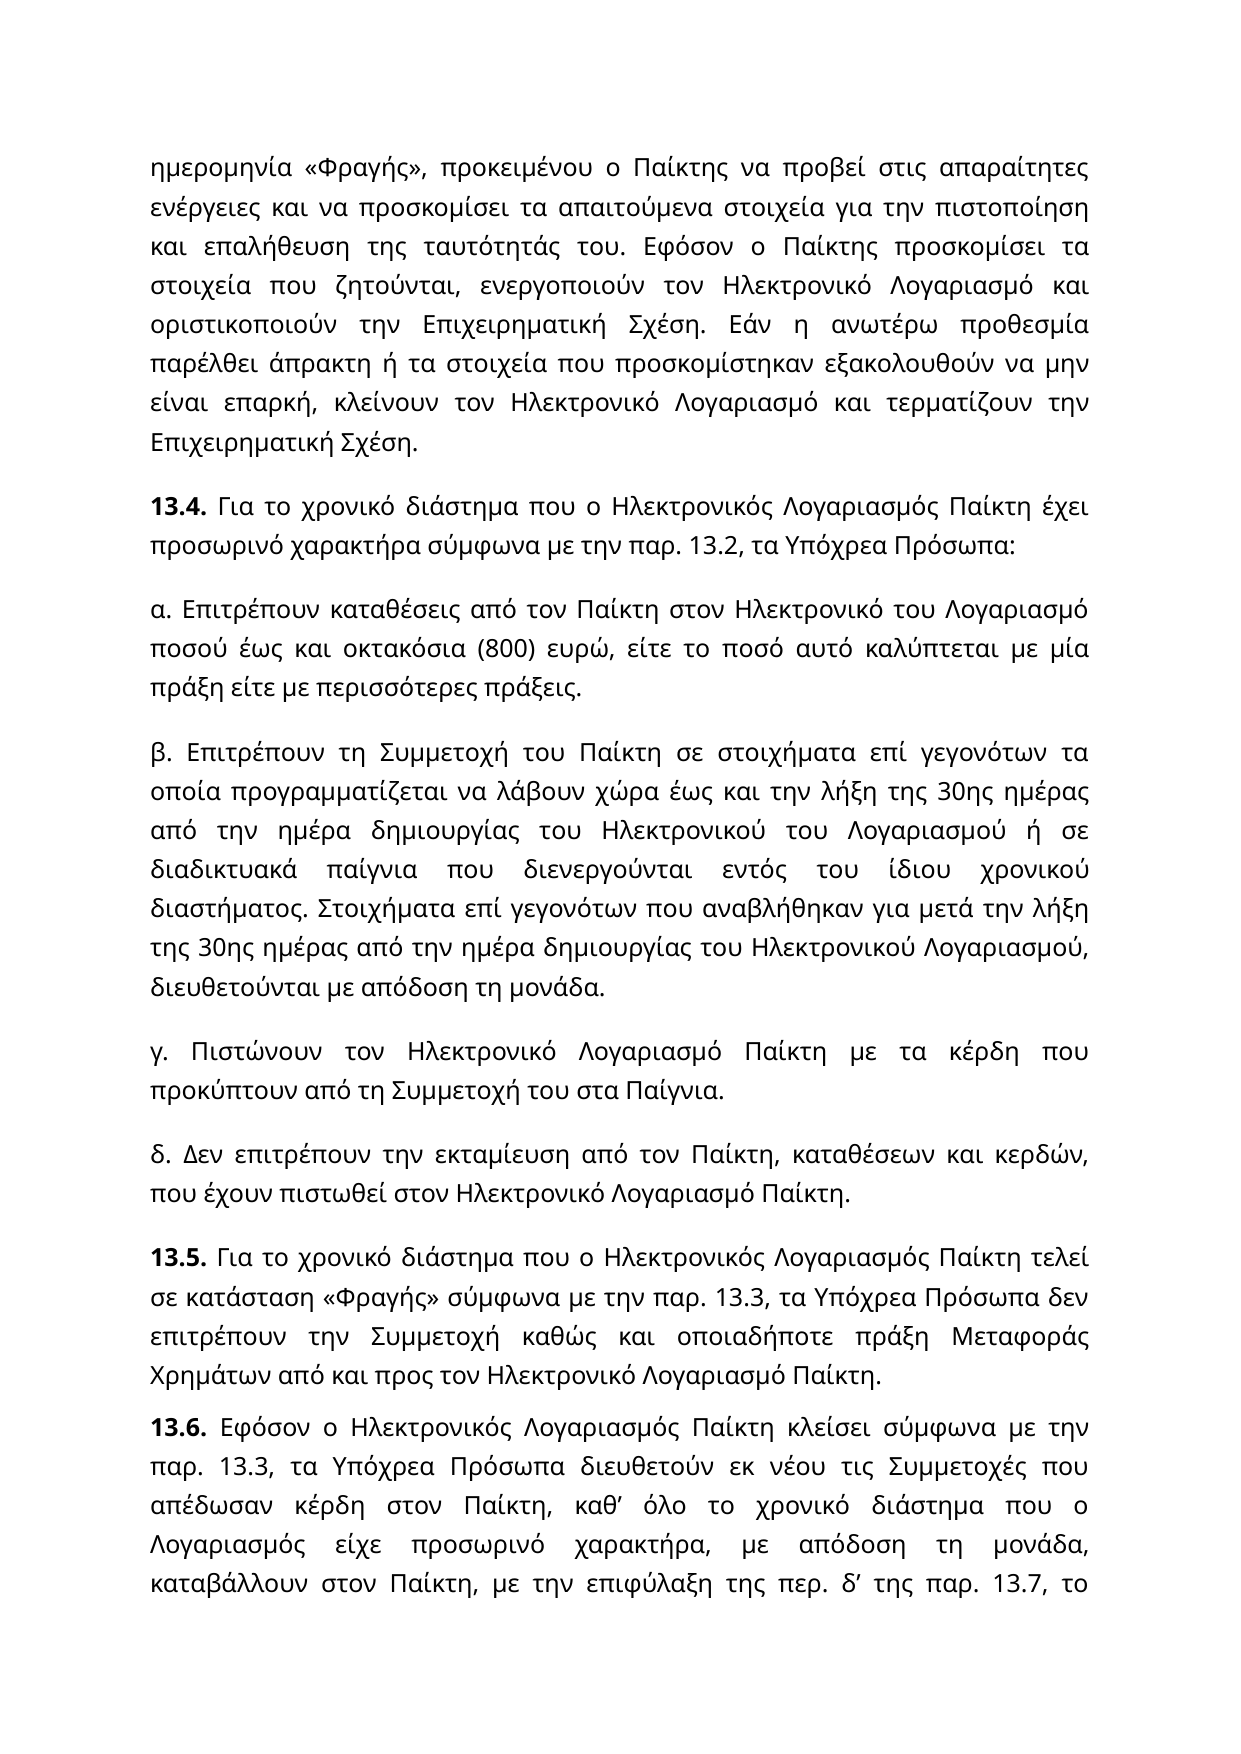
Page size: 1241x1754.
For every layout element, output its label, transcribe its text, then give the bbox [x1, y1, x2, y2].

text 13.5. Για το χρονικό διάστημα που ο Ηλεκτρονικός Λογαριασμός Παίκτη τελεί σε κατάσταση «Φραγής» σύμφωνα με την παρ. 13.3, τα Υπόχρεα Πρόσωπα δεν επιτρέπουν την Συμμετοχή καθώς και οποιαδήποτε πράξη Μεταφοράς Χρημάτων από και προς τον Ηλεκτρονικό Λογαριασμό Παίκτη. [150, 1240, 1090, 1392]
text γ. Πιστώνουν τον Ηλεκτρονικό Λογαριασμό Παίκτη με τα κέρδη που προκύπτουν από τη Συμμετοχή του στα Παίγνια. [150, 1033, 1090, 1107]
text 13.6. Εφόσον ο Ηλεκτρονικός Λογαριασμός Παίκτη κλείσει σύμφωνα με την παρ. 13.3, τα Υπόχρεα Πρόσωπα διευθετούν εκ νέου τις Συμμετοχές που απέδωσαν κέρδη στον Παίκτη, καθ’ όλο το χρονικό διάστημα που ο Λογαριασμός είχε προσωρινό χαρακτήρα, με απόδοση τη μονάδα, καταβάλλουν στον Παίκτη, με την επιφύλαξη της περ. δ’ της παρ. 13.7, το [150, 1409, 1090, 1600]
text 13.4. Για το χρονικό διάστημα που ο Ηλεκτρονικός Λογαριασμός Παίκτη έχει προσωρινό χαρακτήρα σύμφωνα με την παρ. 13.2, τα Υπόχρεα Πρόσωπα: [150, 488, 1090, 562]
text ημερομηνία «Φραγής», προκειμένου ο Παίκτης να προβεί στις απαραίτητες ενέργειες και να προσκομίσει τα απαιτούμενα στοιχεία για την πιστοποίηση και επαλήθευση της ταυτότητάς του. Εφόσον ο Παίκτης προσκομίσει τα στοιχεία που ζητούνται, ενεργοποιούν τον Ηλεκτρονικό Λογαριασμό και οριστικοποιούν την Επιχειρηματική Σχέση. Εάν η ανωτέρω προθεσμία παρέλθει άπρακτη ή τα στοιχεία που προσκομίστηκαν εξακολουθούν να μην είναι επαρκή, κλείνουν τον Ηλεκτρονικό Λογαριασμό και τερματίζουν την Επιχειρηματική Σχέση. [150, 150, 1090, 458]
text δ. Δεν επιτρέπουν την εκταμίευση από τον Παίκτη, καταθέσεων και κερδών, που έχουν πιστωθεί στον Ηλεκτρονικό Λογαριασμό Παίκτη. [150, 1137, 1090, 1210]
text β. Επιτρέπουν τη Συμμετοχή του Παίκτη σε στοιχήματα επί γεγονότων τα οποία προγραμματίζεται να λάβουν χώρα έως και την λήξη της 30ης ημέρας από την ημέρα δημιουργίας του Ηλεκτρονικού του Λογαριασμού ή σε διαδικτυακά παίγνια που διενεργούνται εντός του ίδιου χρονικού διαστήματος. Στοιχήματα επί γεγονότων που αναβλήθηκαν για μετά την λήξη της 30ης ημέρας από την ημέρα δημιουργίας του Ηλεκτρονικού Λογαριασμού, διευθετούνται με απόδοση τη μονάδα. [150, 734, 1090, 1003]
text α. Επιτρέπουν καταθέσεις από τον Παίκτη στον Ηλεκτρονικό του Λογαριασμό ποσού έως και οκτακόσια (800) ευρώ, είτε το ποσό αυτό καλύπτεται με μία πράξη είτε με περισσότερες πράξεις. [150, 592, 1090, 704]
